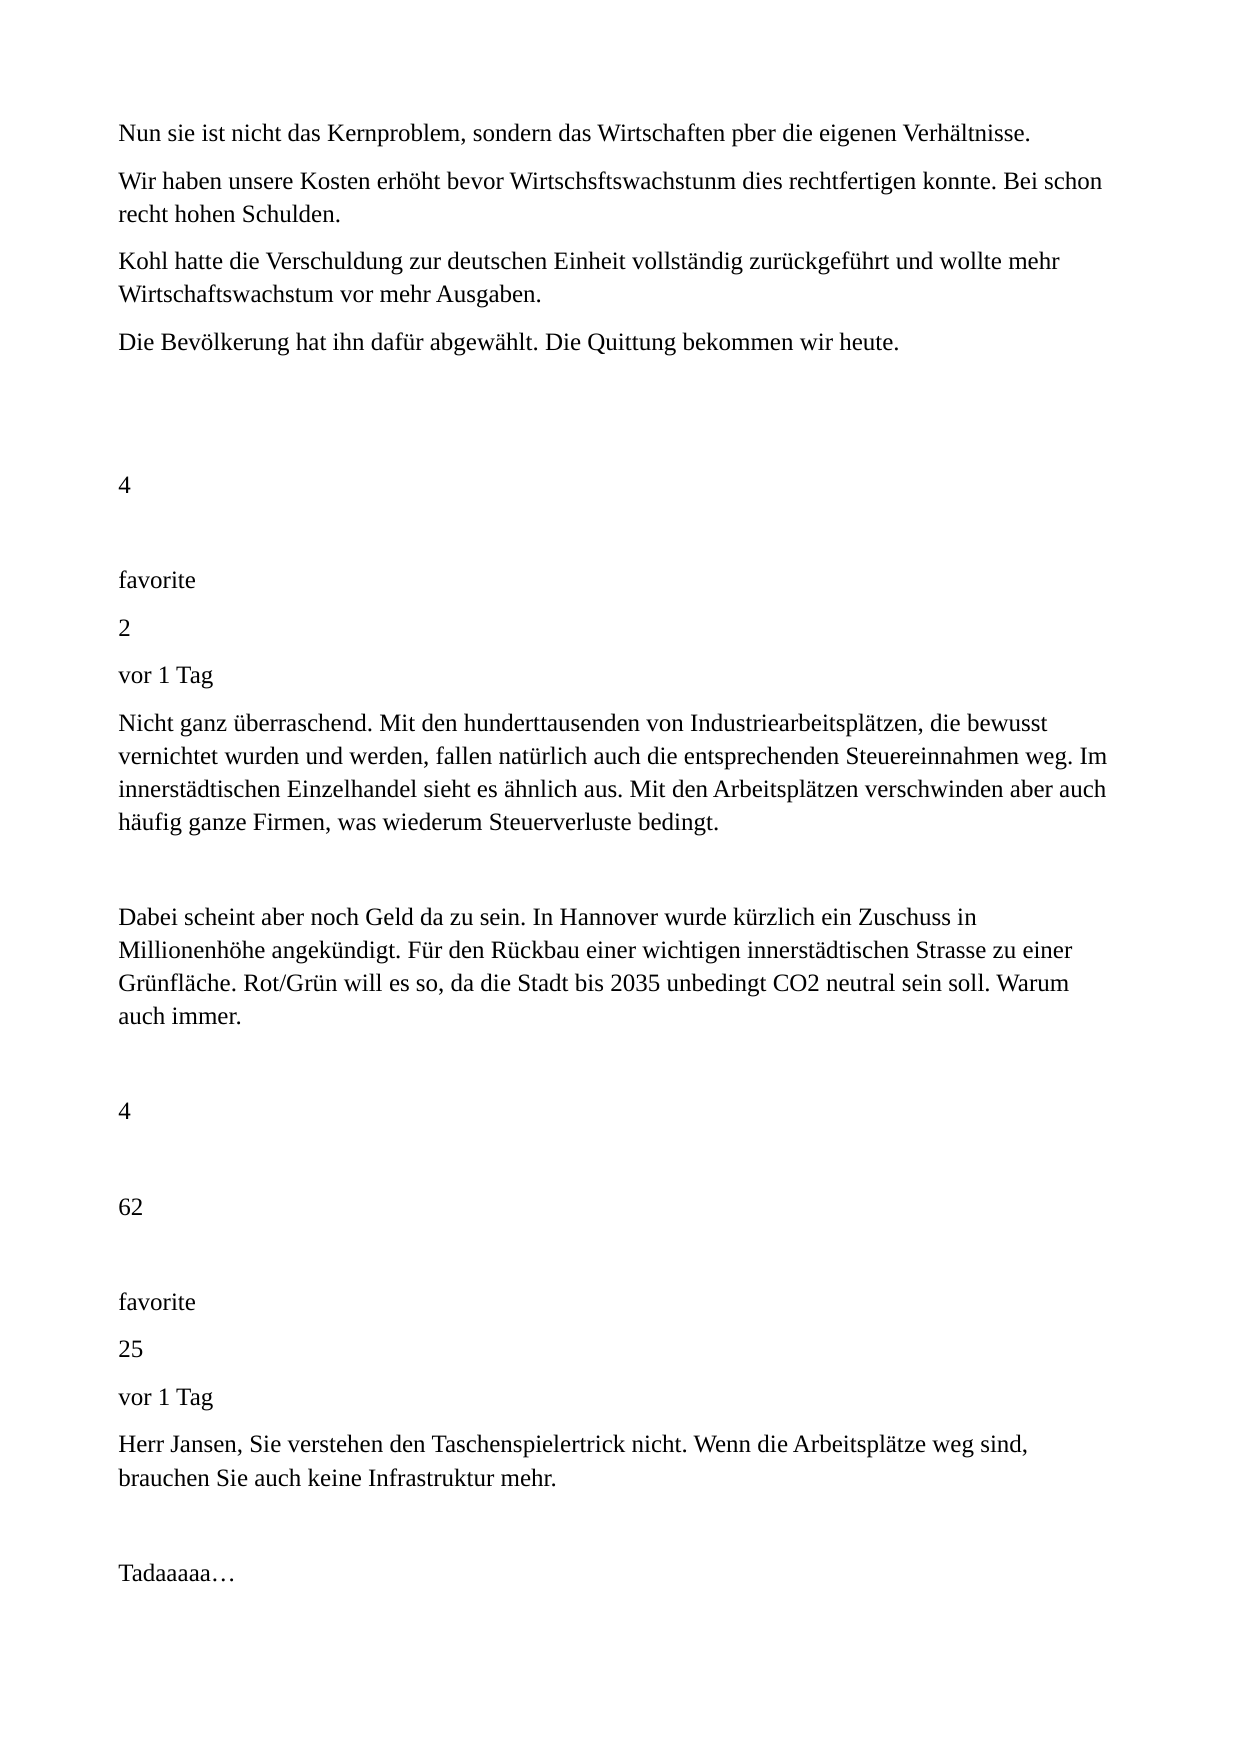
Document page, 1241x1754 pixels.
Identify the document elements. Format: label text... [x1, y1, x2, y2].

text Nun sie ist nicht das Kernproblem, sondern das Wirtschaften pber die eigenen Verhältnisse. [118, 118, 1122, 147]
text 4 [118, 470, 1122, 498]
text favorite [118, 1287, 1122, 1316]
text Dabei scheint aber noch Geld da zu sein. In Hannover wurde kürzlich ein Zuschuss in Millionenhöhe angekündigt. Für den Rückbau einer wichtigen innerstädtischen Strasse zu einer Grünfläche. Rot/Grün will es so, da die Stadt bis 2035 unbedingt CO2 neutral sein soll. Warum auch immer. [118, 902, 1122, 1030]
text Wir haben unsere Kosten erhöht bevor Wirtschsftswachstunm dies rechtfertigen konnte. Bei schon recht hohen Schulden. [118, 166, 1122, 227]
text 62 [118, 1192, 1122, 1220]
text vor 1 Tag [118, 660, 1122, 689]
text favorite [118, 565, 1122, 594]
text 2 [118, 613, 1122, 641]
text Die Bevölkerung hat ihn dafür abgewählt. Die Quittung bekommen wir heute. [118, 327, 1122, 356]
text Tadaaaaa… [118, 1558, 1122, 1587]
text 4 [118, 1096, 1122, 1125]
text Nicht ganz überraschend. Mit den hunderttausenden von Industriearbeitsplätzen, die bewusst vernichtet wurden und werden, fallen natürlich auch die entsprechenden Steuereinnahmen weg. Im innerstädtischen Einzelhandel sieht es ähnlich aus. Mit den Arbeitsplätzen verschwinden aber auch häufig ganze Firmen, was wiederum Steuerverluste bedingt. [118, 708, 1122, 836]
text 25 [118, 1334, 1122, 1363]
text vor 1 Tag [118, 1382, 1122, 1411]
text Herr Jansen, Sie verstehen den Taschenspielertrick nicht. Wenn die Arbeitsplätze weg sind, brauchen Sie auch keine Infrastruktur mehr. [118, 1429, 1122, 1491]
text Kohl hatte die Verschuldung zur deutschen Einheit vollständig zurückgeführt und wollte mehr Wirtschaftswachstum vor mehr Ausgaben. [118, 246, 1122, 308]
